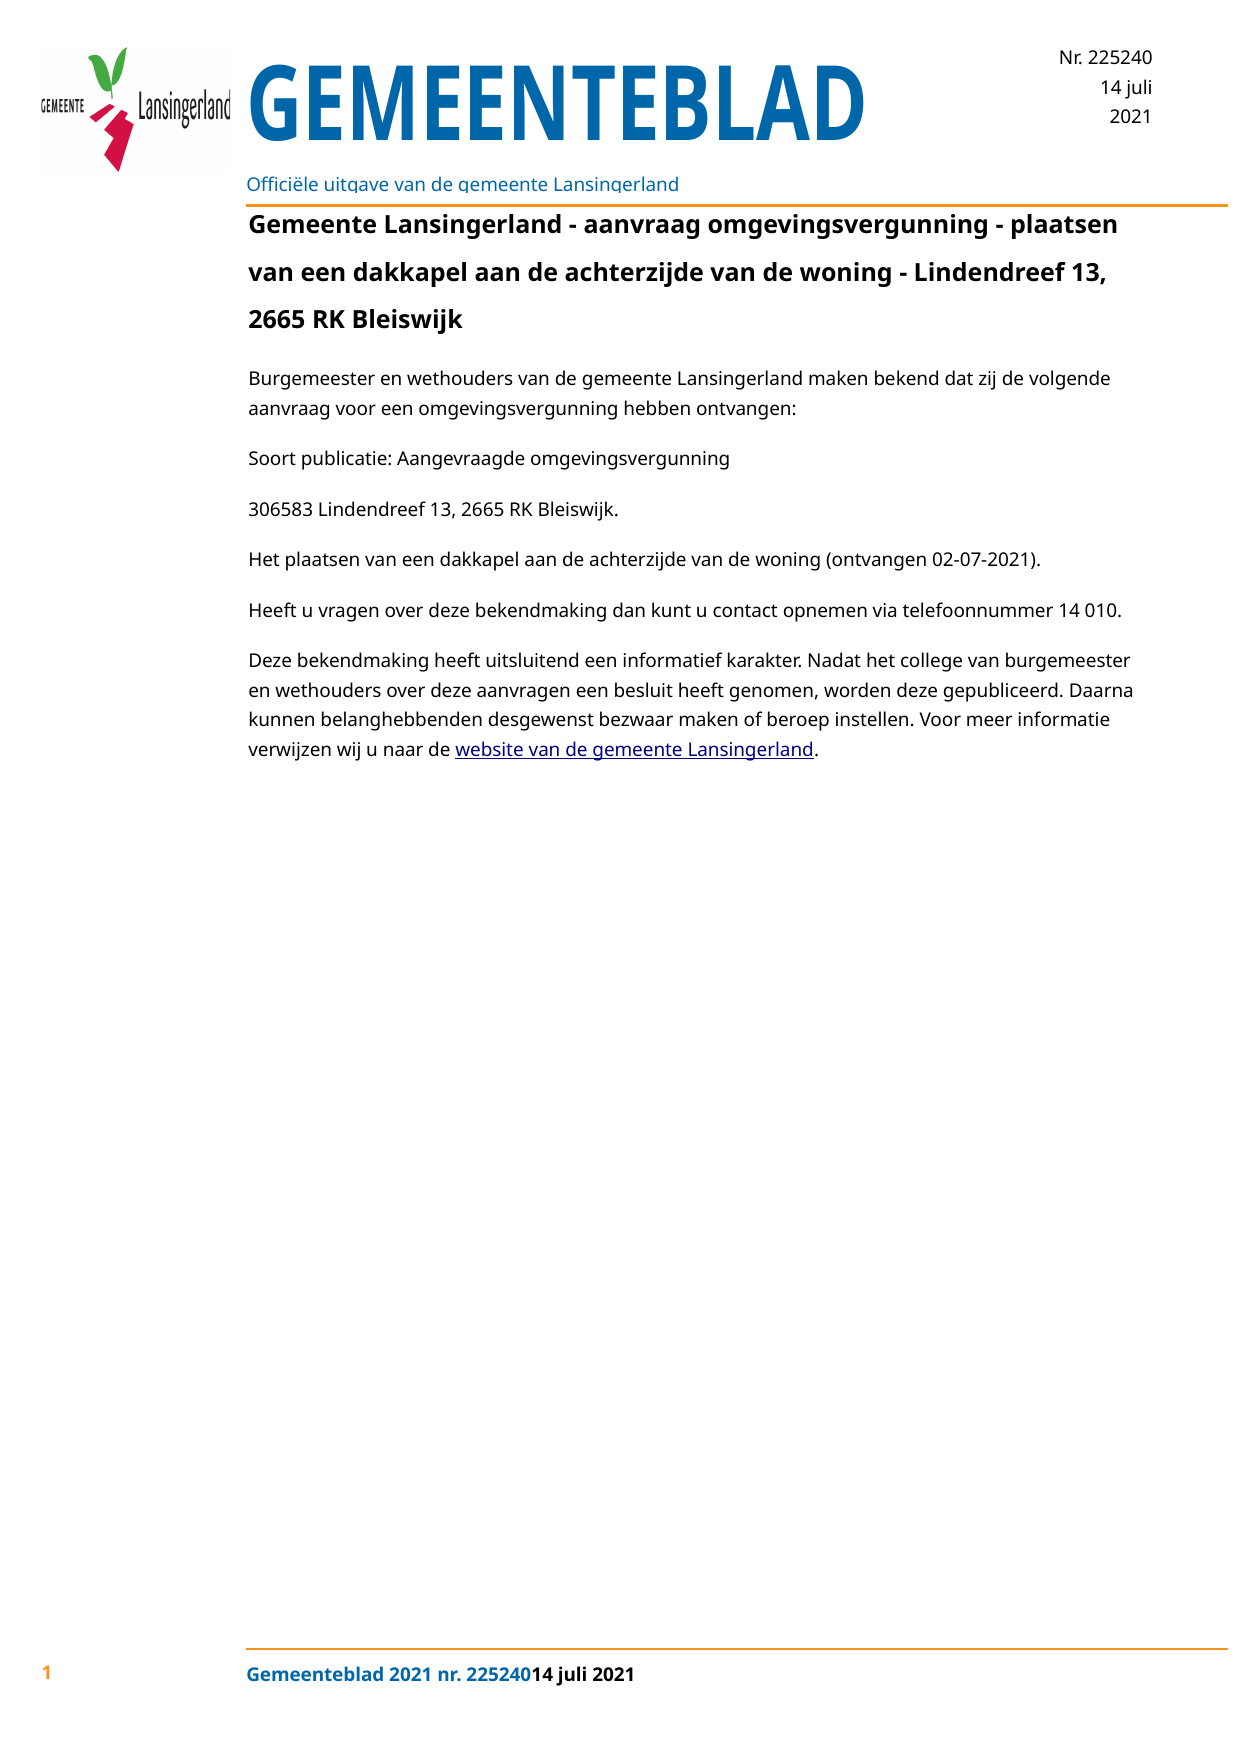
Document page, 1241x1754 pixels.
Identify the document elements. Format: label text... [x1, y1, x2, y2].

picture [41, 47, 231, 172]
text 306583 Lindendreef 13, 2665 RK Bleiswijk. [248, 496, 1152, 522]
text Deze bekendmaking heeft uitsluitend een informatief karakter. Nadat het college van burgemeester en wethouders over deze aanvragen een besluit heeft genomen, worden deze gepubliceerd. Daarna kunnen belanghebbenden desgewenst bezwaar maken of beroep instellen. Voor meer informatie verwijzen wij u naar de website van de gemeente Lansingerland. [248, 647, 1152, 762]
text Soort publicatie: Aangevraagde omgevingsvergunning [248, 446, 1152, 471]
text Burgemeester en wethouders van de gemeente Lansingerland maken bekend dat zij de volgende aanvraag voor een omgevingsvergunning hebben ontvangen: [248, 366, 1152, 421]
text Heeft u vragen over deze bekendmaking dan kunt u contact opnemen via telefoonnummer 14 010. [248, 597, 1152, 622]
text Het plaatsen van een dakkapel aan de achterzijde van de woning (ontvangen 02-07-2021). [248, 546, 1152, 572]
text Gemeente Lansingerland - aanvraag omgevingsvergunning - plaatsen van een dakkapel aan de achterzijde van de woning - Lindendreef 13, 2665 RK Bleiswijk [248, 207, 1152, 336]
